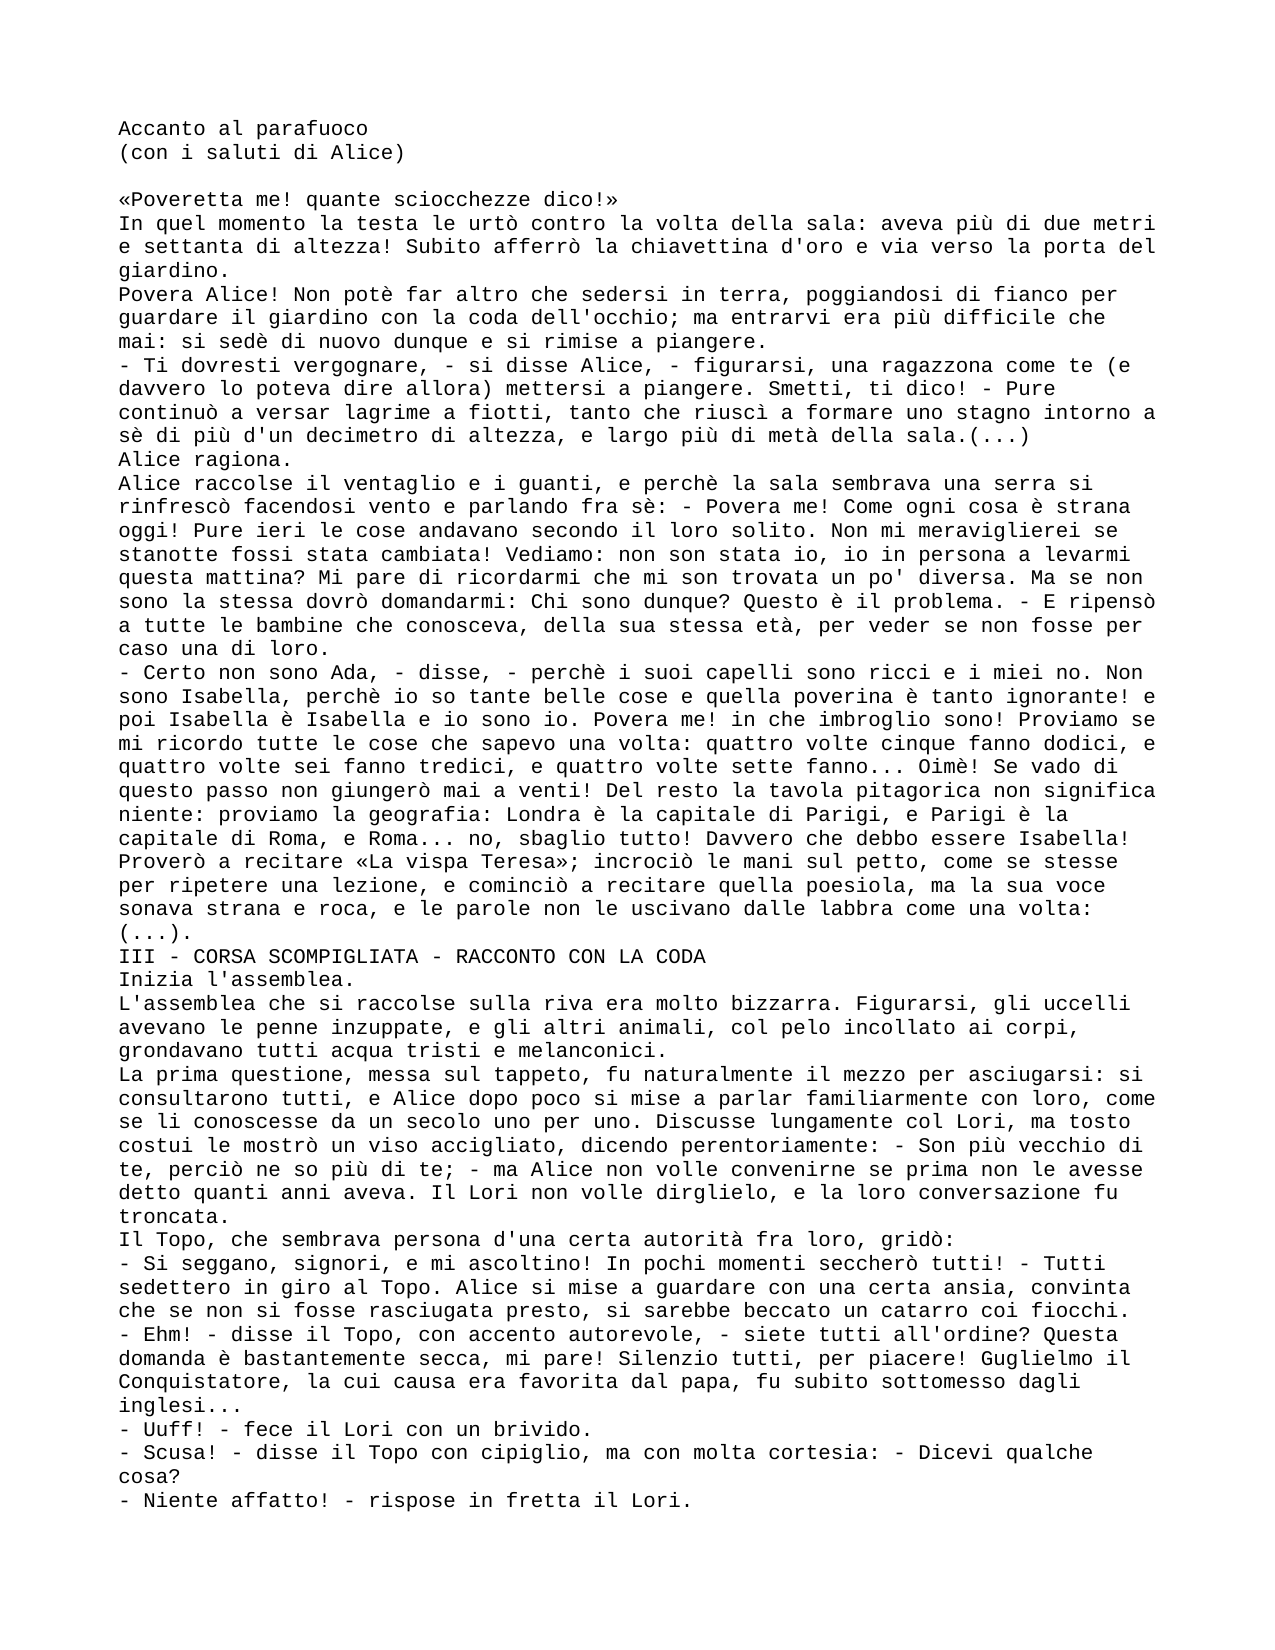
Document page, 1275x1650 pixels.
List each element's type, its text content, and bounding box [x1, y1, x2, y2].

text Alice ragiona. [118, 449, 1157, 473]
text L'assemblea che si raccolse sulla riva era molto bizzarra. Figurarsi, gli uccelli avevano le penne inzuppate, e gli altri animali, col pelo incollato ai corpi, grondavano tutti acqua tristi e melanconici. [118, 993, 1157, 1064]
text - Ti dovresti vergognare, - si disse Alice, - figurarsi, una ragazzona come te (e davvero lo poteva dire allora) mettersi a piangere. Smetti, ti dico! - Pure continuò a versar lagrime a fiotti, tanto che riuscì a formare uno stagno intorno a sè di più d'un decimetro di altezza, e largo più di metà della sala.(...) [118, 354, 1157, 449]
text Alice raccolse il ventaglio e i guanti, e perchè la sala sembrava una serra si rinfrescò facendosi vento e parlando fra sè: - Povera me! Come ogni cosa è strana oggi! Pure ieri le cose andavano secondo il loro solito. Non mi meraviglierei se stanotte fossi stata cambiata! Vediamo: non son stata io, io in persona a levarmi questa mattina? Mi pare di ricordarmi che mi son trovata un po' diversa. Ma se non sono la stessa dovrò domandarmi: Chi sono dunque? Questo è il problema. - E ripensò a tutte le bambine che conosceva, della sua stessa età, per veder se non fosse per caso una di loro. [118, 473, 1157, 662]
text - Certo non sono Ada, - disse, - perchè i suoi capelli sono ricci e i miei no. Non sono Isabella, perchè io so tante belle cose e quella poverina è tanto ignorante! e poi Isabella è Isabella e io sono io. Povera me! in che imbroglio sono! Proviamo se mi ricordo tutte le cose che sapevo una volta: quattro volte cinque fanno dodici, e quattro volte sei fanno tredici, e quattro volte sette fanno... Oimè! Se vado di questo passo non giungerò mai a venti! Del resto la tavola pitagorica non significa niente: proviamo la geografia: Londra è la capitale di Parigi, e Parigi è la capitale di Roma, e Roma... no, sbaglio tutto! Davvero che debbo essere Isabella! Proverò a recitare «La vispa Teresa»; incrociò le mani sul petto, come se stesse per ripetere una lezione, e cominciò a recitare quella poesiola, ma la sua voce sonava strana e roca, e le parole non le uscivano dalle labbra come una volta:(...). [118, 662, 1157, 946]
text - Si seggano, signori, e mi ascoltino! In pochi momenti seccherò tutti! - Tutti sedettero in giro al Topo. Alice si mise a guardare con una certa ansia, convinta che se non si fosse rasciugata presto, si sarebbe beccato un catarro coi fiocchi. [118, 1253, 1157, 1324]
text - Scusa! - disse il Topo con cipiglio, ma con molta cortesia: - Dicevi qualche cosa? [118, 1442, 1157, 1489]
text Accanto al parafuoco [118, 118, 1157, 142]
text Il Topo, che sembrava persona d'una certa autorità fra loro, gridò: [118, 1229, 1157, 1253]
text Povera Alice! Non potè far altro che sedersi in terra, poggiandosi di fianco per guardare il giardino con la coda dell'occhio; ma entrarvi era più difficile che mai: si sedè di nuovo dunque e si rimise a piangere. [118, 284, 1157, 354]
text - Ehm! - disse il Topo, con accento autorevole, - siete tutti all'ordine? Questa domanda è bastantemente secca, mi pare! Silenzio tutti, per piacere! Guglielmo il Conquistatore, la cui causa era favorita dal papa, fu subito sottomesso dagli inglesi... [118, 1324, 1157, 1419]
text III - CORSA SCOMPIGLIATA - RACCONTO CON LA CODA [118, 946, 1157, 969]
text Inizia l'assemblea. [118, 969, 1157, 993]
text - Niente affatto! - rispose in fretta il Lori. [118, 1489, 1157, 1513]
text - Uuff! - fece il Lori con un brivido. [118, 1419, 1157, 1442]
text In quel momento la testa le urtò contro la volta della sala: aveva più di due metri e settanta di altezza! Subito afferrò la chiavettina d'oro e via verso la porta del giardino. [118, 213, 1157, 284]
text (con i saluti di Alice) [118, 142, 1157, 165]
text «Poveretta me! quante sciocchezze dico!» [118, 189, 1157, 213]
text La prima questione, messa sul tappeto, fu naturalmente il mezzo per asciugarsi: si consultarono tutti, e Alice dopo poco si mise a parlar familiarmente con loro, come se li conoscesse da un secolo uno per uno. Discusse lungamente col Lori, ma tosto costui le mostrò un viso accigliato, dicendo perentoriamente: - Son più vecchio di te, perciò ne so più di te; - ma Alice non volle convenirne se prima non le avesse detto quanti anni aveva. Il Lori non volle dirglielo, e la loro conversazione fu troncata. [118, 1064, 1157, 1229]
